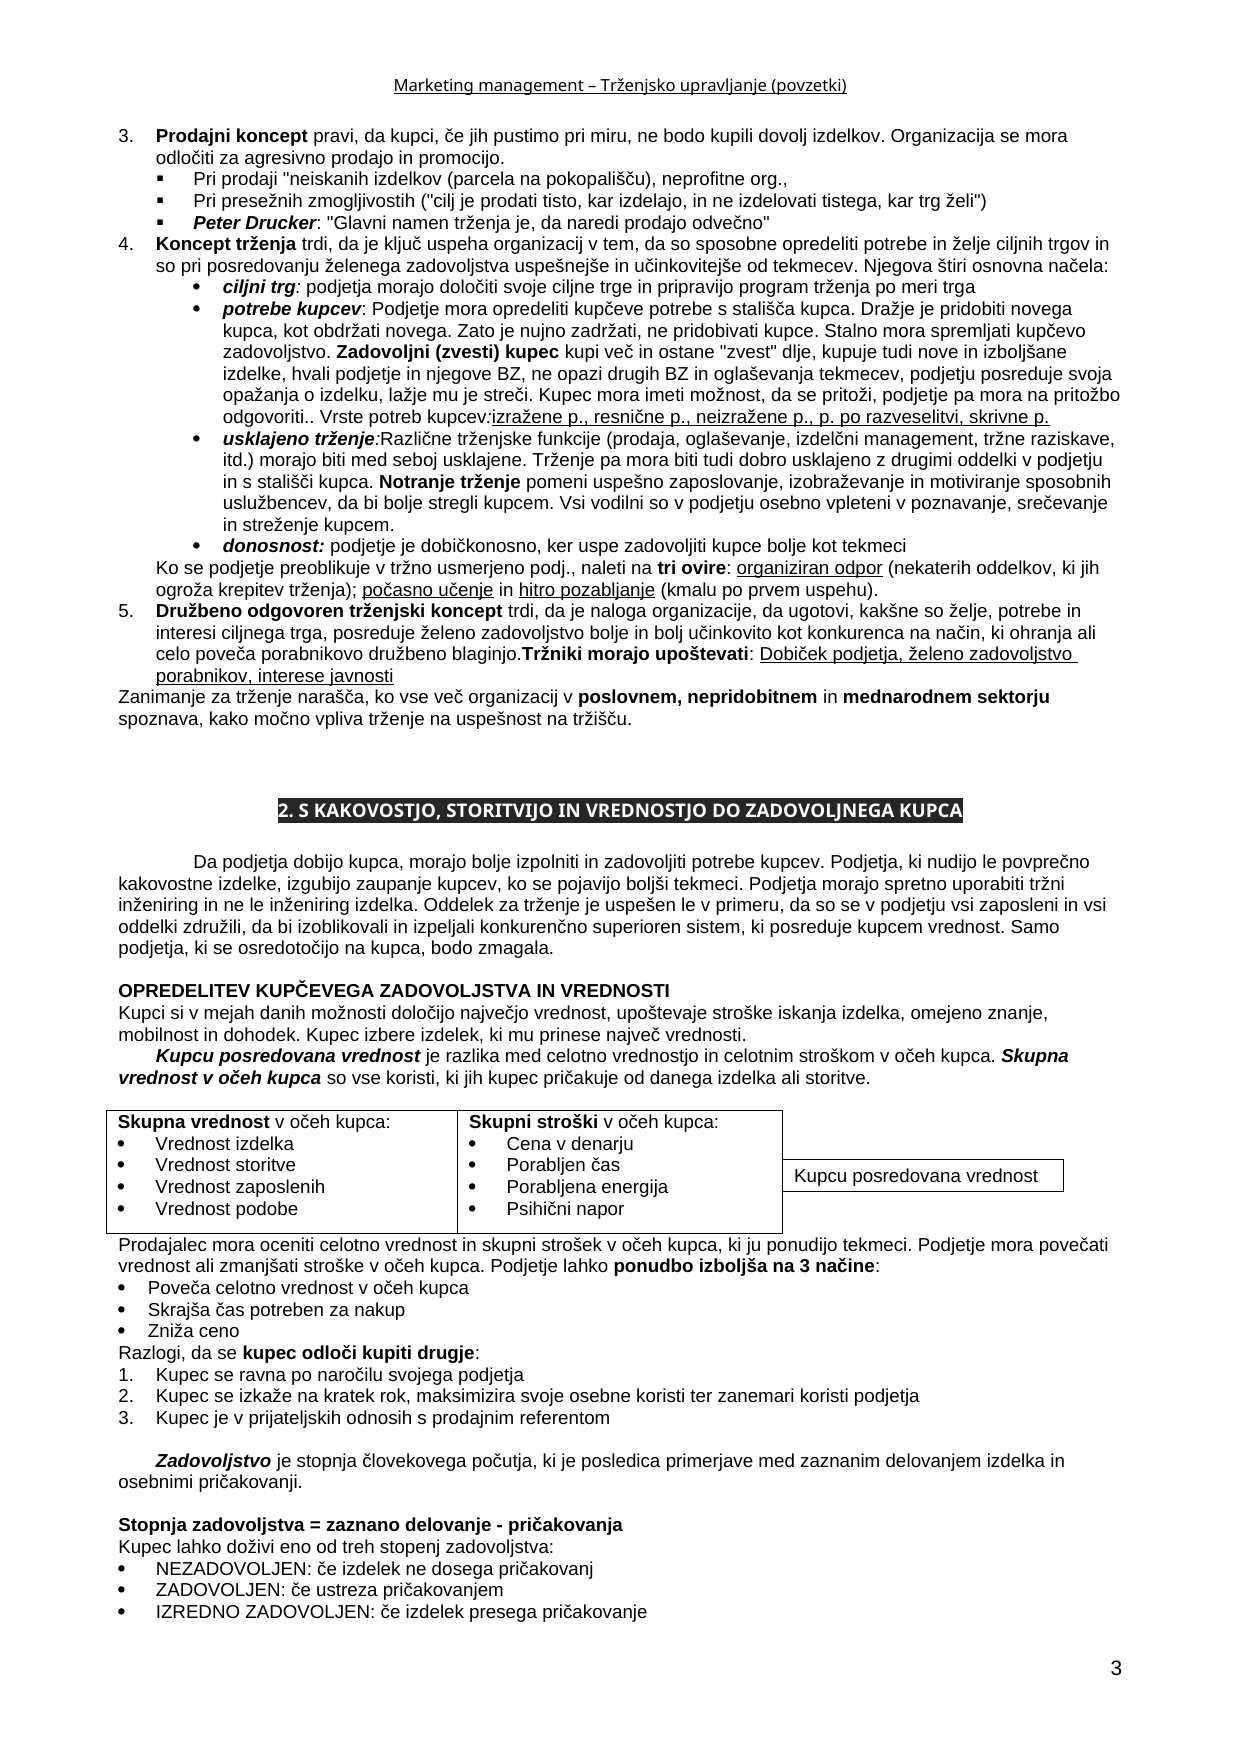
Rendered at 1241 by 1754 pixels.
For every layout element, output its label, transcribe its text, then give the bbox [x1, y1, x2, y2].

list IZREDNO ZADOVOLJEN: če izdelek presega pričakovanje [118, 1601, 1122, 1622]
text OPREDELITEV KUPČEVEGA ZADOVOLJSTVA IN VREDNOSTI [118, 980, 1122, 1002]
list Poveča celotno vrednost v očeh kupca [118, 1277, 1122, 1298]
list Zniža ceno [118, 1320, 1122, 1342]
list Družbeno odgovoren trženjski koncept trdi, da je naloga organizacije, da ugotovi, kakšne so želje, potrebe in interesi ciljnega trga, posreduje želeno zadovoljstvo bolje in bolj učinkovito kot konkurenca na način, ki ohranja ali celo poveča porabnikovo družbeno blaginjo.Tržniki morajo upoštevati: Dobiček podjetja, želeno zadovoljstvo porabnikov, interese javnosti [118, 600, 1122, 686]
subtitle Stopnja zadovoljstva = zaznano delovanje - pričakovanja [118, 1514, 1122, 1536]
list usklajeno trženje:Različne trženjske funkcije (prodaja, oglaševanje, izdelčni management, tržne raziskave, itd.) morajo biti med seboj usklajene. Trženje pa mora biti tudi dobro usklajeno z drugimi oddelki v podjetju in s stališči kupca. Notranje trženje pomeni uspešno zaposlovanje, izobraževanje in motiviranje sposobnih uslužbencev, da bi bolje stregli kupcem. Vsi vodilni so v podjetju osebno vpleteni v poznavanje, srečevanje in streženje kupcem. [193, 427, 1122, 535]
subtitle 2. S KAKOVOSTJO, STORITVIJO IN VREDNOSTJO DO ZADOVOLJNEGA KUPCA [118, 798, 278, 823]
list Pri presežnih zmogljivostih ("cilj je prodati tisto, kar izdelajo, in ne izdelovati tistega, kar trg želi") [156, 190, 1122, 211]
text Kupec lahko doživi eno od treh stopenj zadovoljstva: [118, 1536, 1122, 1557]
text Zadovoljstvo je stopnja človekovega počutja, ki je posledica primerjave med zaznanim delovanjem izdelka in osebnimi pričakovanji. [118, 1449, 1122, 1493]
text Ko se podjetje preoblikuje v tržno usmerjeno podj., naleti na tri ovire: organiziran odpor (nekaterih oddelkov, ki jih ogroža krepitev trženja); počasno učenje in hitro pozabljanje (kmalu po prvem uspehu). [156, 557, 1122, 600]
list Koncept trženja trdi, da je ključ uspeha organizacij v tem, da so sposobne opredeliti potrebe in želje ciljnih trgov in so pri posredovanju želenega zadovoljstva uspešnejše in učinkovitejše od tekmecev. Njegova štiri osnovna načela: [118, 233, 1122, 276]
text Razlogi, da se kupec odloči kupiti drugje: [118, 1342, 1122, 1363]
list Pri prodaji "neiskanih izdelkov (parcela na pokopališču), neprofitne org., [156, 168, 1122, 190]
table_header Skupna vrednost v očeh kupca: Vrednost izdelka Vrednost storitve Vrednost zaposlenih Vrednost podobe [107, 1111, 457, 1233]
list ciljni trg: podjetja morajo določiti svoje ciljne trge in pripravijo program trženja po meri trga [193, 276, 1122, 298]
subtitle 2. S KAKOVOSTJO, STORITVIJO IN VREDNOSTJO DO ZADOVOLJNEGA KUPCA [963, 798, 1122, 823]
text Zanimanje za trženje narašča, ko vse več organizacij v poslovnem, nepridobitnem in mednarodnem sektorju spoznava, kako močno vpliva trženje na uspešnost na tržišču. [118, 686, 1122, 729]
text Da podjetja dobijo kupca, morajo bolje izpolniti in zadovoljiti potrebe kupcev. Podjetja, ki nudijo le povprečno kakovostne izdelke, izgubijo zaupanje kupcev, ko se pojavijo boljši tekmeci. Podjetja morajo spretno uporabiti tržni inženiring in ne le inženiring izdelka. Oddelek za trženje je uspešen le v primeru, da so se v podjetju vsi zaposleni in vsi oddelki združili, da bi izoblikovali in izpeljali konkurenčno superioren sistem, ki posreduje kupcem vrednost. Samo podjetja, ki se osredotočijo na kupca, bodo zmagala. [118, 851, 1122, 959]
list NEZADOVOLJEN: če izdelek ne dosega pričakovanj [118, 1557, 1122, 1579]
list Kupec se ravna po naročilu svojega podjetja [118, 1363, 1122, 1385]
list Kupec se izkaže na kratek rok, maksimizira svoje osebne koristi ter zanemari koristi podjetja [118, 1385, 1122, 1406]
table_cell [783, 1192, 1064, 1233]
list donosnost: podjetje je dobičkonosno, ker uspe zadovoljiti kupce bolje kot tekmeci [193, 535, 1122, 557]
list Peter Drucker: "Glavni namen trženja je, da naredi prodajo odvečno" [156, 211, 1122, 233]
text Kupci si v mejah danih možnosti določijo največjo vrednost, upoštevaje stroške iskanja izdelka, omejeno znanje, mobilnost in dohodek. Kupec izbere izdelek, ki mu prinese največ vrednosti. [118, 1002, 1122, 1045]
table_cell Kupcu posredovana vrednost [783, 1160, 1063, 1191]
list potrebe kupcev: Podjetje mora opredeliti kupčeve potrebe s stališča kupca. Dražje je pridobiti novega kupca, kot obdržati novega. Zato je nujno zadržati, ne pridobivati kupce. Stalno mora spremljati kupčevo zadovoljstvo. Zadovoljni (zvesti) kupec kupi več in ostane "zvest" dlje, kupuje tudi nove in izboljšane izdelke, hvali podjetje in njegove BZ, ne opazi drugih BZ in oglaševanja tekmecev, podjetju posreduje svoja opažanja o izdelku, lažje mu je streči. Kupec mora imeti možnost, da se pritoži, podjetje pa mora na pritožbo odgovoriti.. Vrste potreb kupcev:izražene p., resnične p., neizražene p., p. po razveselitvi, skrivne p. [193, 298, 1122, 427]
list Skrajša čas potreben za nakup [118, 1298, 1122, 1320]
table_header [783, 1110, 1064, 1159]
list Kupec je v prijateljskih odnosih s prodajnim referentom [118, 1406, 1122, 1428]
list ZADOVOLJEN: če ustreza pričakovanjem [118, 1579, 1122, 1601]
text Prodajalec mora oceniti celotno vrednost in skupni strošek v očeh kupca, ki ju ponudijo tekmeci. Podjetje mora povečati vrednost ali zmanjšati stroške v očeh kupca. Podjetje lahko ponudbo izboljša na 3 načine: [118, 1234, 1122, 1277]
text Kupcu posredovana vrednost je razlika med celotno vrednostjo in celotnim stroškom v očeh kupca. Skupna vrednost v očeh kupca so vse koristi, ki jih kupec pričakuje od danega izdelka ali storitve. [118, 1045, 1122, 1088]
table_header Skupni stroški v očeh kupca: Cena v denarju Porabljen čas Porabljena energija Psihični napor [458, 1111, 782, 1233]
list Prodajni koncept pravi, da kupci, če jih pustimo pri miru, ne bodo kupili dovolj izdelkov. Organizacija se mora odločiti za agresivno prodajo in promocijo. [118, 125, 1122, 168]
